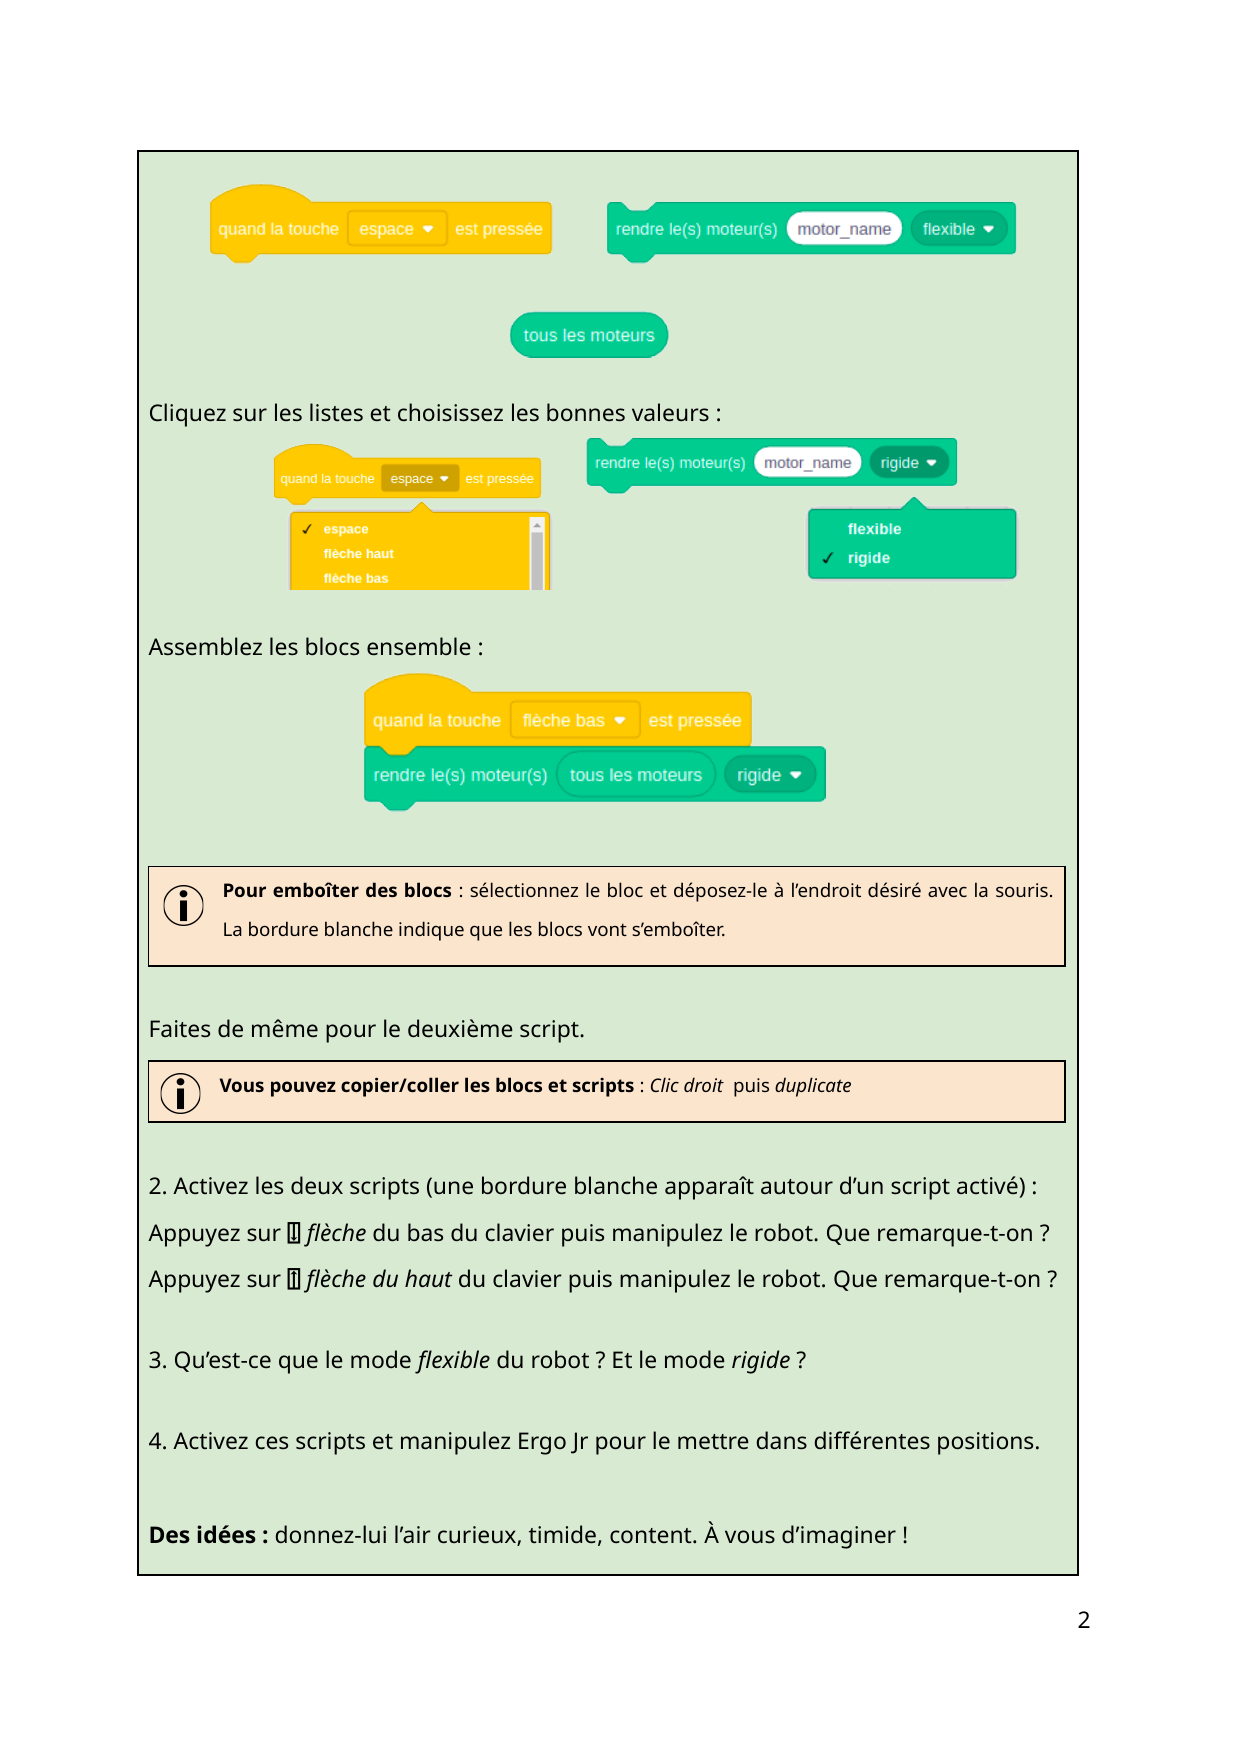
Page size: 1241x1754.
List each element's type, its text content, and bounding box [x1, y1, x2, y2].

picture [586, 438, 1020, 586]
picture [209, 183, 553, 264]
picture [509, 311, 669, 358]
table_header Pour emboîter des blocs : sélectionnez le bloc et déposez-le à l’endroit désiré avec la souris. La bordure blanche indique que les blocs vont s’emboîter. [149, 867, 1064, 965]
picture [273, 443, 553, 590]
picture [606, 202, 1017, 264]
picture [163, 885, 204, 926]
table_header Vous pouvez copier/coller les blocs et scripts : Clic droit puis duplicate [149, 1062, 1064, 1121]
table_header Cliquez sur les listes et choisissez les bonnes valeurs : Assemblez les blocs ensemble : Faites de même pour le deuxième script. 2. Activez les deux scripts (une bordure blanche apparaît autour d’un script activé) : Appuyez sur ⍗ flèche du bas du clavier puis manipulez le robot. Que remarque-t-on ? Appuyez sur ⍐ flèche du haut du clavier puis manipulez le robot. Que remarque-t-on ? 3. Qu’est-ce que le mode flexible du robot ? Et le mode rigide ? 4. Activez ces scripts et manipulez Ergo Jr pour le mettre dans différentes positions. Des idées : donnez-lui l’air curieux, timide, content. À vous d’imaginer ! [139, 152, 1077, 1574]
picture [363, 672, 826, 812]
picture [160, 1073, 201, 1114]
